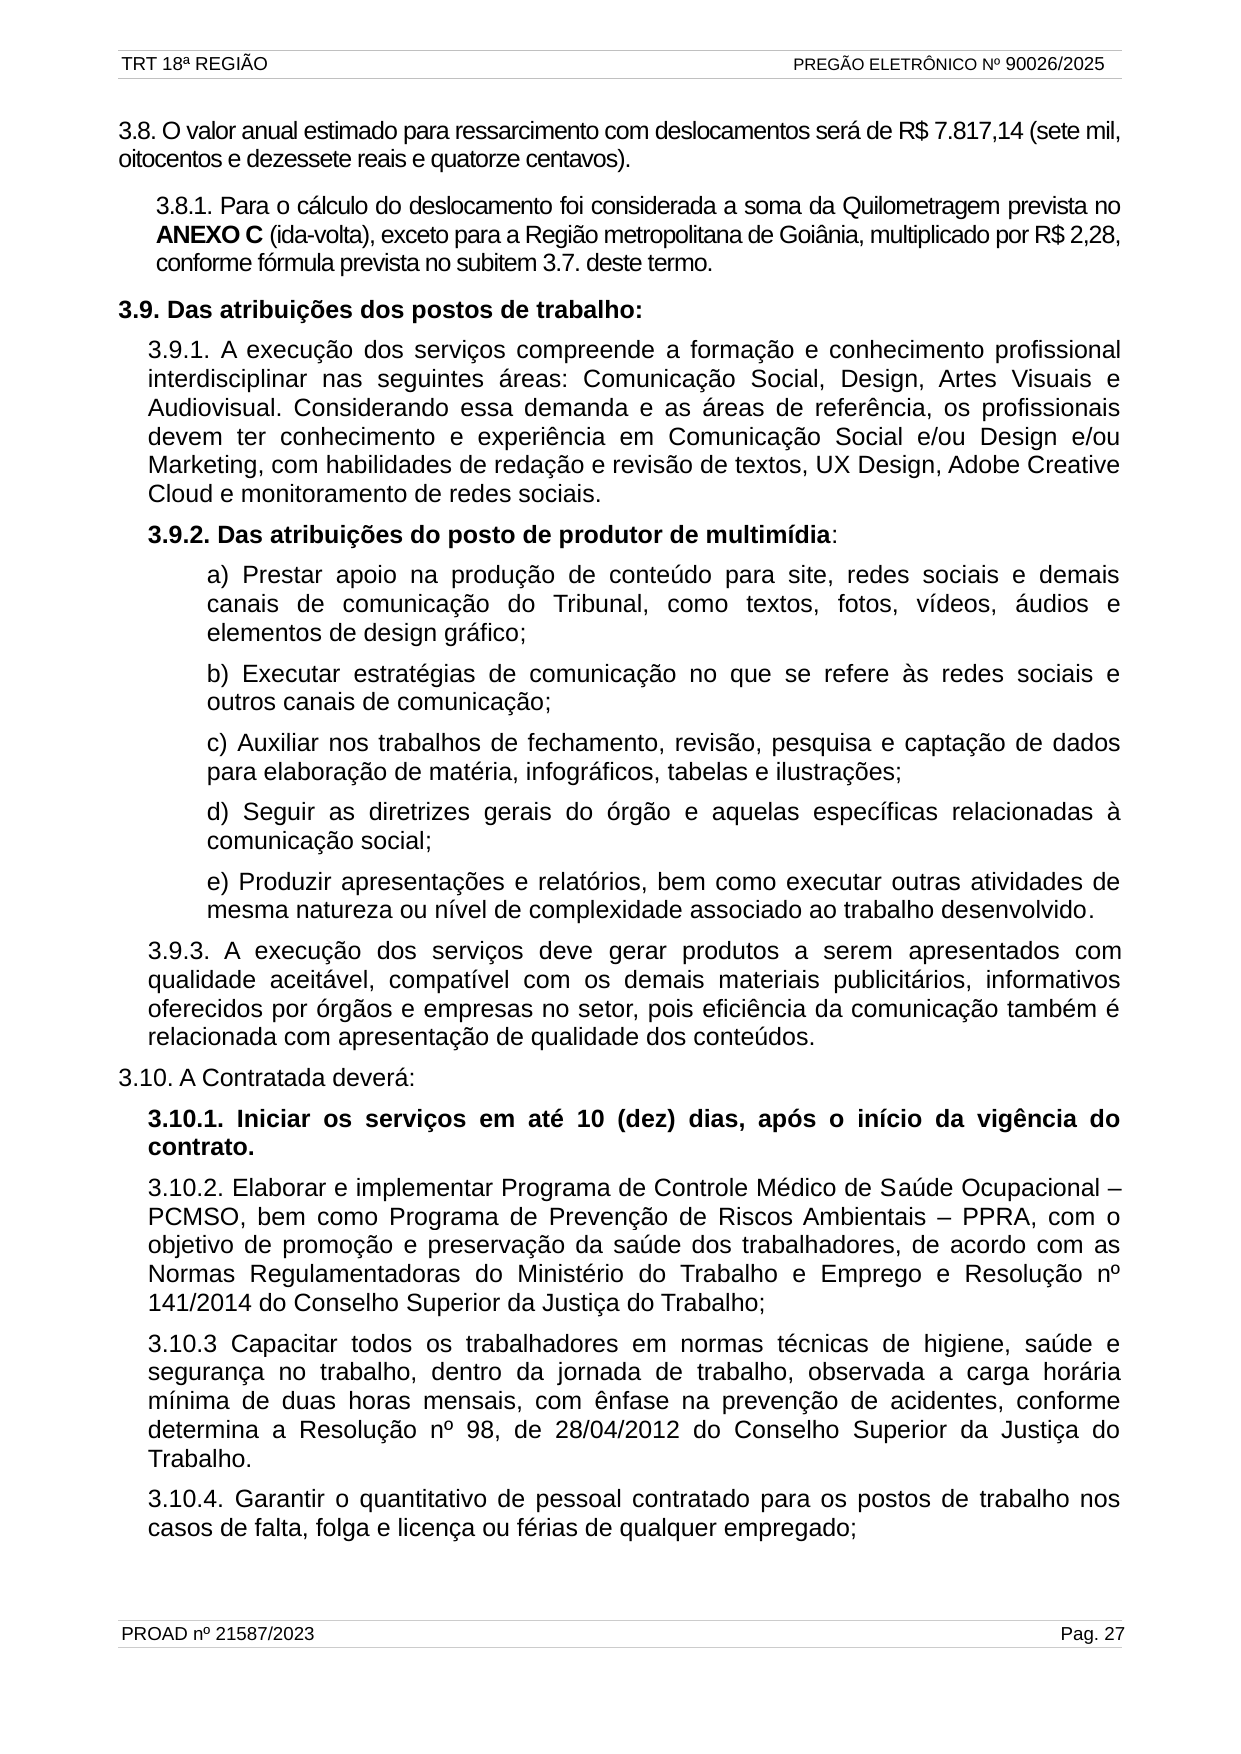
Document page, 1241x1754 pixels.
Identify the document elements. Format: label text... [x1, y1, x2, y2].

text b) Executar estratégias de comunicação no que se refere às redes sociais e outros canais de comunicação; [207, 658, 1122, 716]
text e) Produzir apresentações e relatórios, bem como executar outras atividades de mesma natureza ou nível de complexidade associado ao trabalho desenvolvido. [207, 867, 1122, 924]
text 3.10.2. Elaborar e implementar Programa de Controle Médico de Saúde Ocupacional – PCMSO, bem como Programa de Prevenção de Riscos Ambientais – PPRA, com o objetivo de promoção e preservação da saúde dos trabalhadores, de acordo com as Normas Regulamentadoras do Ministério do Trabalho e Emprego e Resolução nº 141/2014 do Conselho Superior da Justiça do Trabalho; [148, 1173, 1122, 1317]
text 3.9. Das atribuições dos postos de trabalho: [118, 295, 1122, 323]
text c) Auxiliar nos trabalhos de fechamento, revisão, pesquisa e captação de dados para elaboração de matéria, infográficos, tabelas e ilustrações; [207, 728, 1122, 785]
text 3.10.3 Capacitar todos os trabalhadores em normas técnicas de higiene, saúde e segurança no trabalho, dentro da jornada de trabalho, observada a carga horária mínima de duas horas mensais, com ênfase na prevenção de acidentes, conforme determina a Resolução nº 98, de 28/04/2012 do Conselho Superior da Justiça do Trabalho. [148, 1328, 1122, 1472]
text 3.10. A Contratada deverá: [118, 1063, 1122, 1092]
list 3.8.1. Para o cálculo do deslocamento foi considerada a soma da Quilometragem prevista no ANEXO C (ida-volta), exceto para a Região metropolitana de Goiânia, multiplicado por R$ 2,28, conforme fórmula prevista no subitem 3.7. deste termo. [118, 191, 1122, 277]
text 3.9.2. Das atribuições do posto de produtor de multimídia: [148, 520, 1122, 548]
text a) Prestar apoio na produção de conteúdo para site, redes sociais e demais canais de comunicação do Tribunal, como textos, fotos, vídeos, áudios e elementos de design gráfico; [207, 560, 1122, 647]
text 3.8. O valor anual estimado para ressarcimento com deslocamentos será de R$ 7.817,14 (sete mil, oitocentos e dezessete reais e quatorze centavos). [118, 116, 1122, 173]
text 3.9.1. A execução dos serviços compreende a formação e conhecimento profissional interdisciplinar nas seguintes áreas: Comunicação Social, Design, Artes Visuais e Audiovisual. Considerando essa demanda e as áreas de referência, os profissionais devem ter conhecimento e experiência em Comunicação Social e/ou Design e/ou Marketing, com habilidades de redação e revisão de textos, UX Design, Adobe Creative Cloud e monitoramento de redes sociais. [148, 335, 1122, 508]
text 3.10.4. Garantir o quantitativo de pessoal contratado para os postos de trabalho nos casos de falta, folga e licença ou férias de qualquer empregado; [148, 1484, 1122, 1542]
text 3.9.3. A execução dos serviços deve gerar produtos a serem apresentados com qualidade aceitável, compatível com os demais materiais publicitários, informativos oferecidos por órgãos e empresas no setor, pois eficiência da comunicação também é relacionada com apresentação de qualidade dos conteúdos. [148, 936, 1122, 1051]
text 3.10.1. Iniciar os serviços em até 10 (dez) dias, após o início da vigência do contrato. [148, 1103, 1122, 1161]
text d) Seguir as diretrizes gerais do órgão e aquelas específicas relacionadas à comunicação social; [207, 797, 1122, 855]
